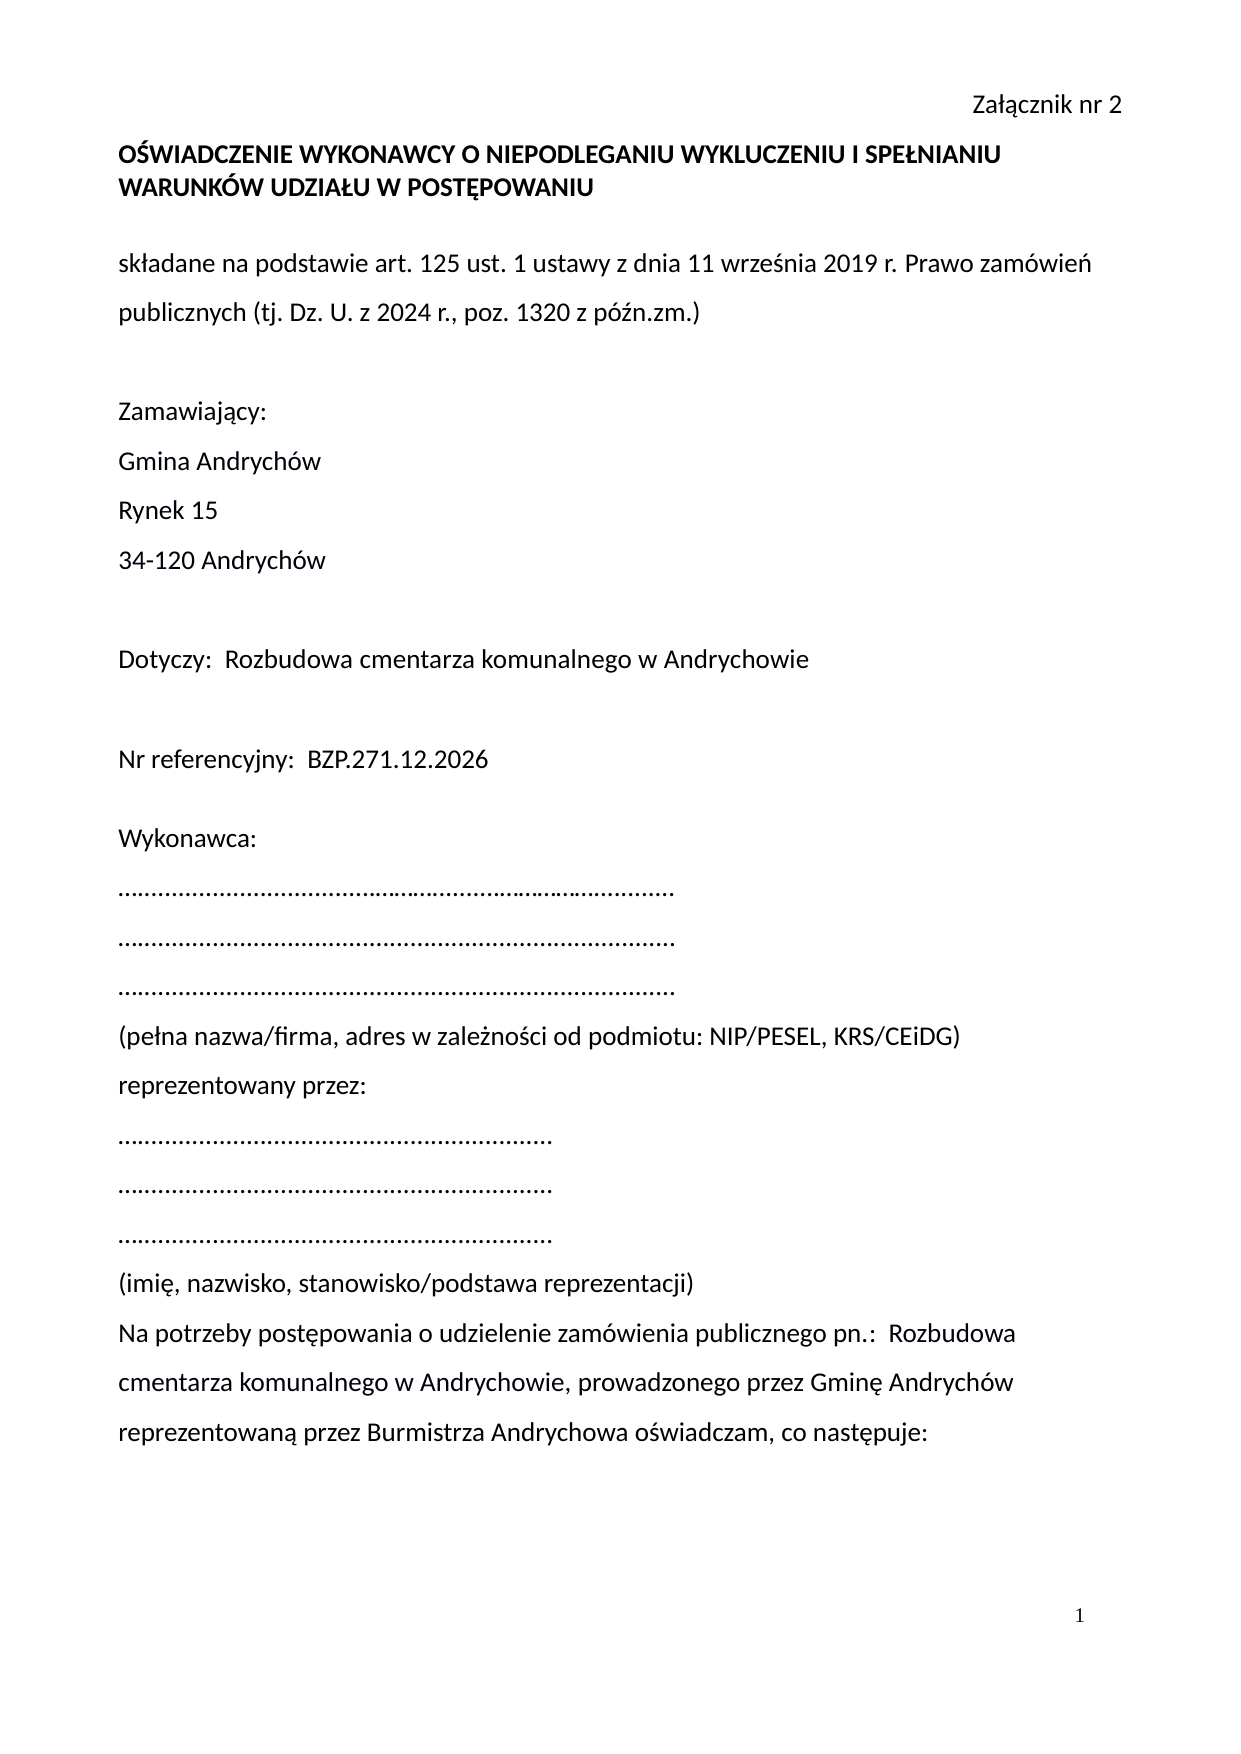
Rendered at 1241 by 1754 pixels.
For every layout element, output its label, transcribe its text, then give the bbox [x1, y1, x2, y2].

text …............................................................. [118, 1118, 1122, 1151]
text 34-120 Andrychów [118, 543, 1122, 576]
text Rynek 15 [118, 493, 1122, 526]
text Załącznik nr 2 [118, 87, 1122, 120]
text (imię, nazwisko, stanowisko/podstawa reprezentacji) [118, 1266, 1122, 1299]
text Zamawiający: [118, 394, 1122, 427]
text …............................................................................... [118, 920, 1122, 953]
text Dotyczy: Rozbudowa cmentarza komunalnego w Andrychowie [118, 642, 1122, 675]
text OŚWIADCZENIE WYKONAWCY O NIEPODLEGANIU WYKLUCZENIU I SPEŁNIANIU WARUNKÓW UDZIAŁU W POSTĘPOWANIU [118, 137, 1122, 203]
text reprezentowany przez: [118, 1068, 1122, 1101]
text Nr referencyjny: BZP.271.12.2026 [118, 742, 1122, 775]
text Na potrzeby postępowania o udzielenie zamówienia publicznego pn.: Rozbudowa cmentarza komunalnego w Andrychowie, prowadzonego przez Gminę Andrychów reprezentowaną przez Burmistrza Andrychowa oświadczam, co następuje: [118, 1316, 1122, 1448]
text …............................................................. [118, 1217, 1122, 1250]
text …............................................................................... [118, 969, 1122, 1002]
text składane na podstawie art. 125 ust. 1 ustawy z dnia 11 września 2019 r. Prawo zamówień publicznych (tj. Dz. U. z 2024 r., poz. 1320 z późn.zm.) [118, 246, 1122, 328]
text …............................................................. [118, 1167, 1122, 1200]
text Wykonawca: [118, 821, 1122, 854]
text …...................................………..........……………............ [118, 870, 1122, 903]
text Gmina Andrychów [118, 444, 1122, 477]
text (pełna nazwa/firma, adres w zależności od podmiotu: NIP/PESEL, KRS/CEiDG) [118, 1019, 1122, 1052]
